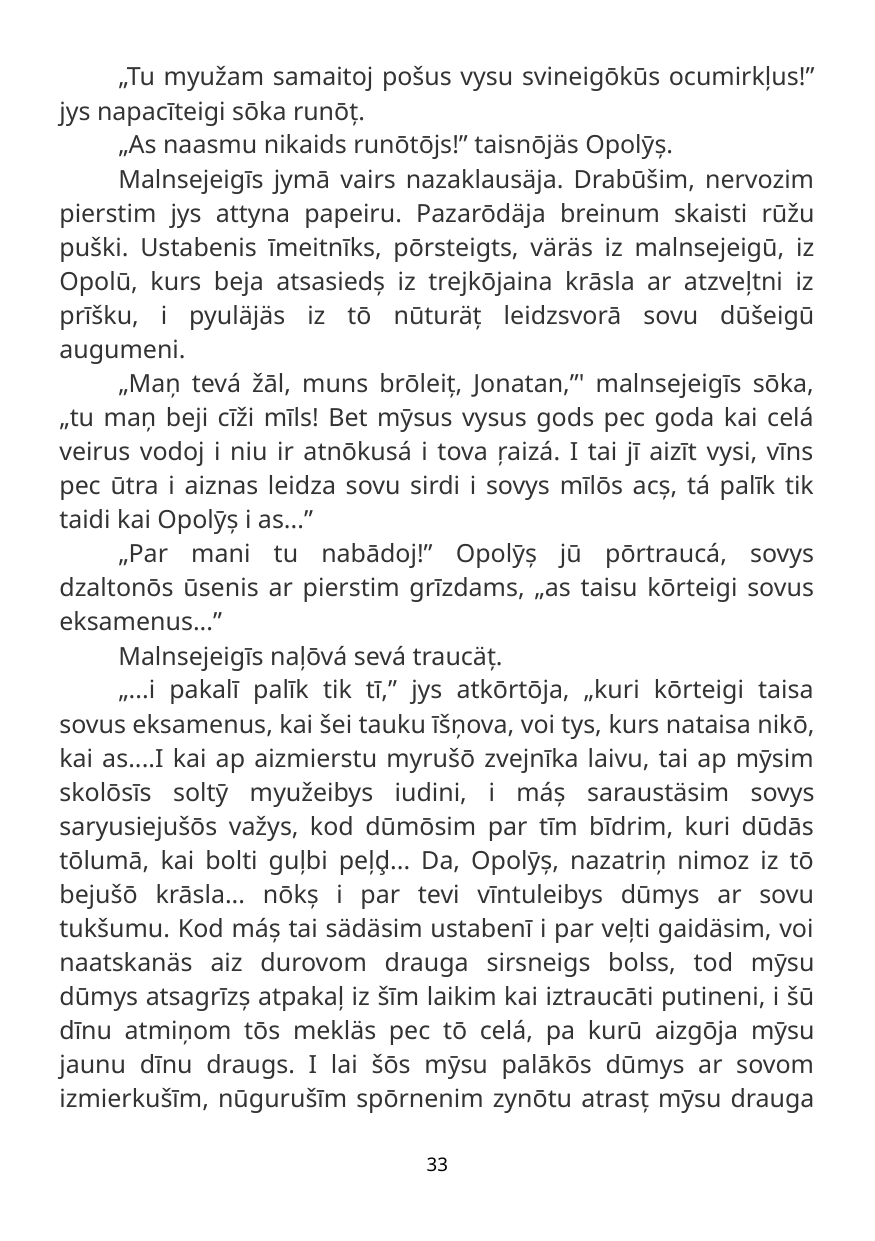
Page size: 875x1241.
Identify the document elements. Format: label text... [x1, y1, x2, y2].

text Malnsejeigīs naļōvá sevá traucäț. [59, 638, 815, 672]
text „Maņ tevá žāl, muns brōleiț, Jonatan,”' malnsejeigīs sōka, „tu maņ beji cīži mīls! Bet mȳsus vysus gods pec goda kai celá veirus vodoj i niu ir atnōkusá i tova ŗaizá. I tai jī aizīt vysi, vīns pec ūtra i aiznas leidza sovu sirdi i sovys mīlōs acș, tá palīk tik taidi kai Opolȳș i as...” [59, 366, 815, 536]
text „Tu myužam samaitoj pošus vysu svineigōkūs ocumirkļus!” jys napacīteigi sōka runōț. [59, 59, 815, 127]
text Malnsejeigīs jymā vairs nazaklausäja. Drabūšim, nervozim pierstim jys attyna papeiru. Pazarōdäja breinum skaisti rūžu puški. Ustabenis īmeitnīks, pōrsteigts, väräs iz malnsejeigū, iz Opolū, kurs beja atsasiedș iz trejkōjaina krāsla ar atzveļtni iz prīšku, i pyuläjäs iz tō nūturäț leidzsvorā sovu dūšeigū augumeni. [59, 161, 815, 366]
text „As naasmu nikaids runōtōjs!” taisnōjäs Opolȳș. [59, 127, 815, 161]
text „Par mani tu nabādoj!” Opolȳș jū pōrtraucá, sovys dzaltonōs ūsenis ar pierstim grīzdams, „as taisu kōrteigi sovus eksamenus...” [59, 536, 815, 638]
text „...i pakalī palīk tik tī,” jys atkōrtōja, „kuri kōrteigi taisa sovus eksamenus, kai šei tauku īšņova, voi tys, kurs nataisa nikō, kai as....I kai ap aizmierstu myrušō zvejnīka laivu, tai ap mȳsim skolōsīs soltȳ myužeibys iudini, i máș saraustäsim sovys saryusiejušōs važys, kod dūmōsim par tīm bīdrim, kuri dūdās tōlumā, kai bolti guļbi peļḑ... Da, Opolȳș, nazatriņ nimoz iz tō bejušō krāsla... nōkș i par tevi vīntuleibys dūmys ar sovu tukšumu. Kod máș tai sädäsim ustabenī i par veļti gaidäsim, voi naatskanäs aiz durovom drauga sirsneigs bolss, tod mȳsu dūmys atsagrīzș atpakaļ iz šīm laikim kai iztraucāti putineni, i šū dīnu atmiņom tōs mekläs pec tō celá, pa kurū aizgōja mȳsu jaunu dīnu draugs. I lai šōs mȳsu palākōs dūmys ar sovom izmierkušīm, nūgurušīm spōrnenim zynōtu atrasț mȳsu drauga [59, 672, 815, 1115]
